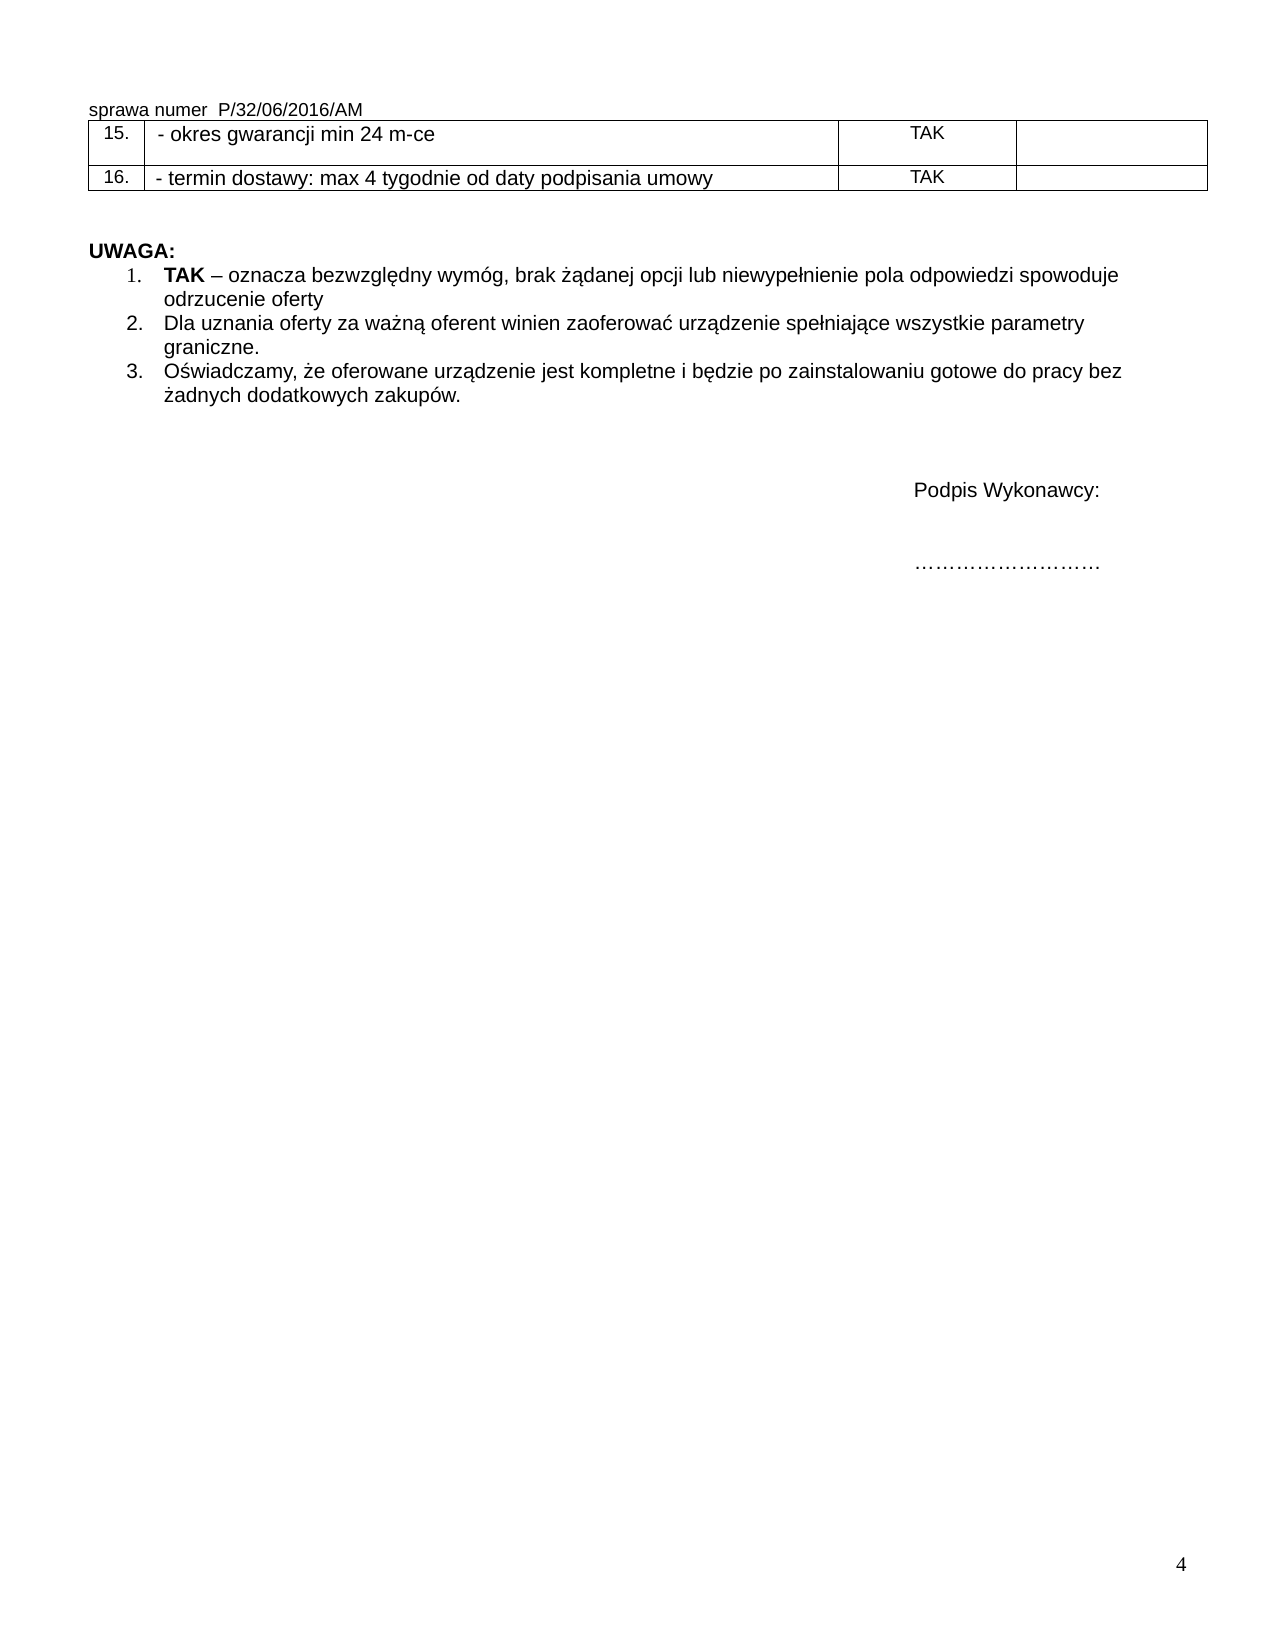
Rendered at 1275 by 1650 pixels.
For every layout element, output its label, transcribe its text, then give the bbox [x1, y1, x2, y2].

list Dla uznania oferty za ważną oferent winien zaoferować urządzenie spełniające wszystkie parametry graniczne. [126, 311, 1186, 358]
text UWAGA: [89, 238, 1186, 262]
list Oświadczamy, że oferowane urządzenie jest kompletne i będzie po zainstalowaniu gotowe do pracy bez żadnych dodatkowych zakupów. [126, 358, 1186, 406]
text ……………………… [89, 550, 1186, 574]
table_cell [1017, 121, 1207, 164]
table_cell 15. [89, 121, 144, 164]
table_cell [1017, 166, 1207, 189]
list TAK – oznacza bezwzględny wymóg, brak żądanej opcji lub niewypełnienie pola odpowiedzi spowoduje odrzucenie oferty [126, 262, 1186, 311]
table_cell 16. [89, 166, 144, 189]
table_cell - okres gwarancji min 24 m-ce [145, 121, 838, 164]
table_cell TAK [839, 166, 1016, 189]
text Podpis Wykonawcy: [89, 478, 1186, 502]
table_cell TAK [839, 121, 1016, 164]
